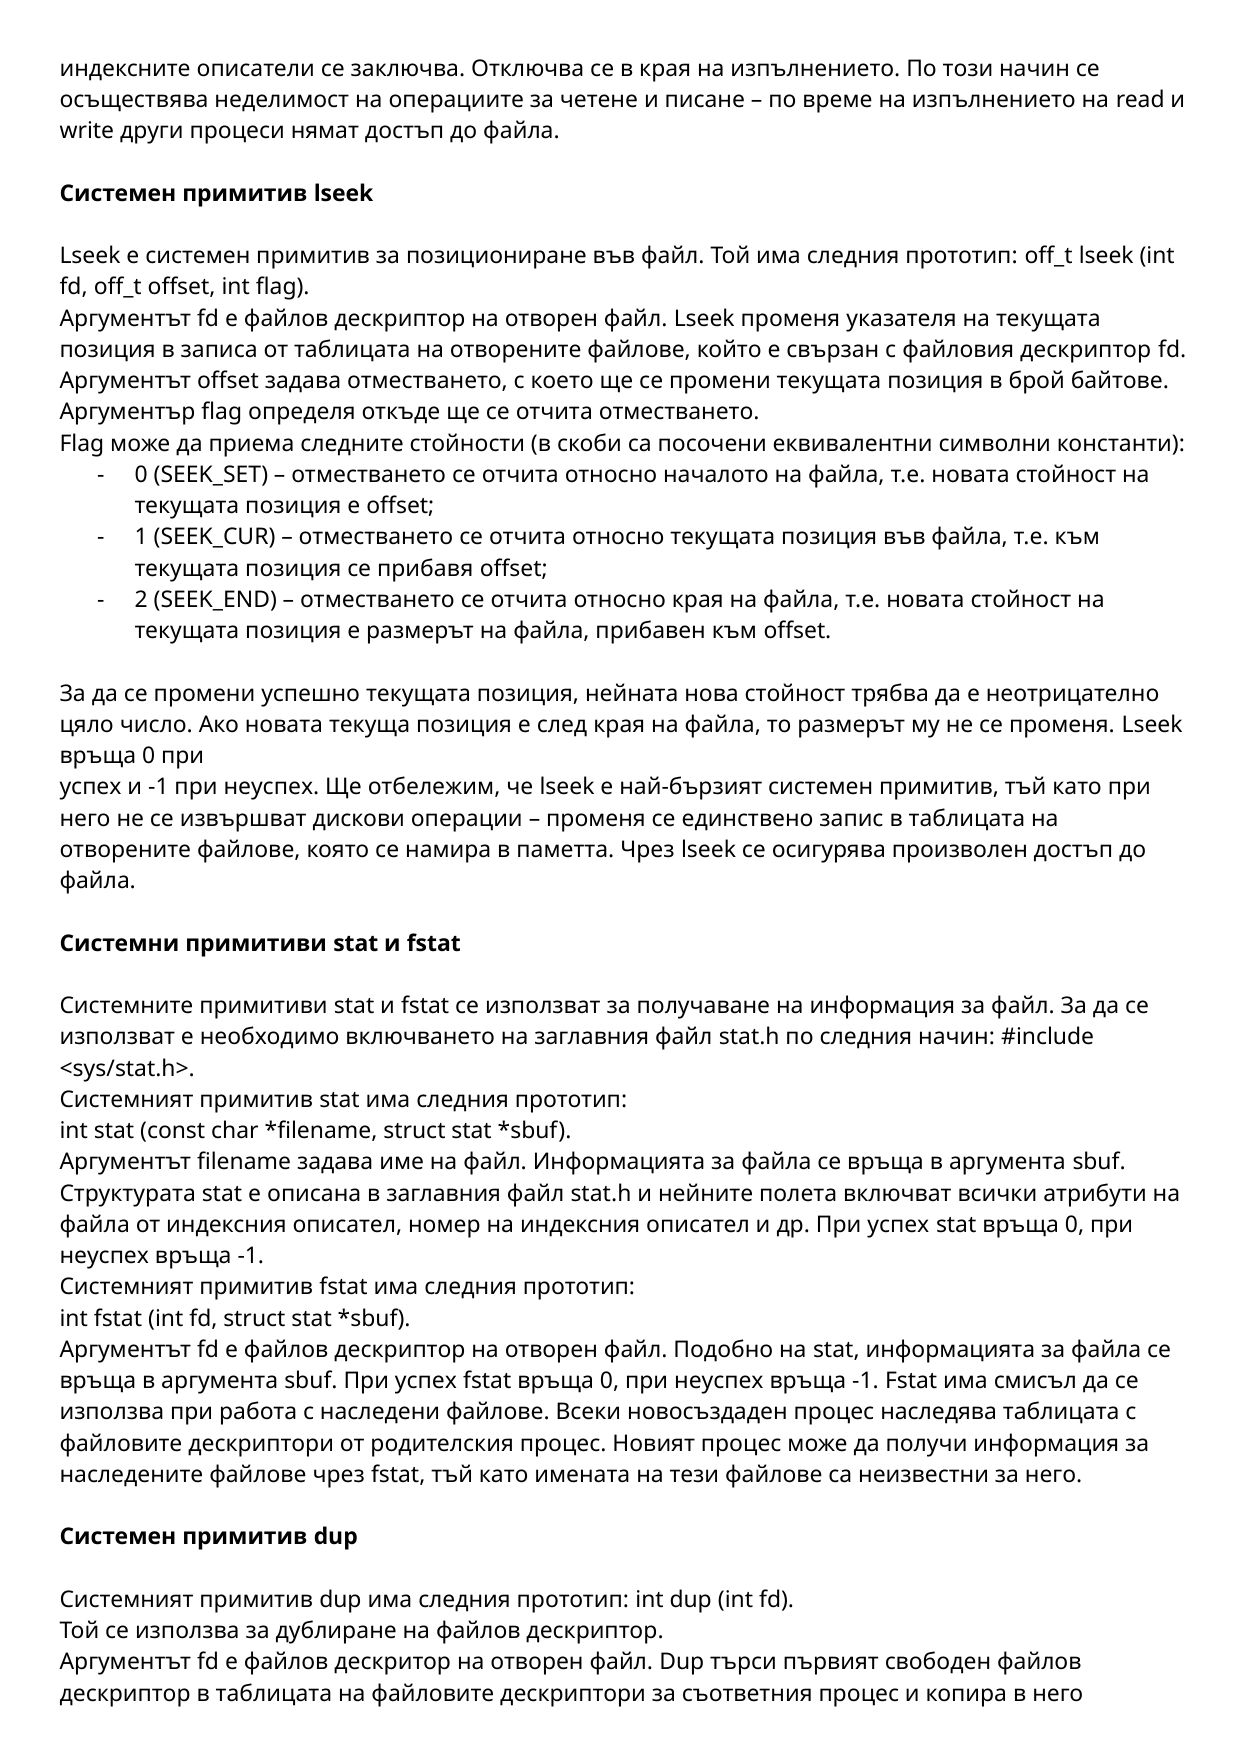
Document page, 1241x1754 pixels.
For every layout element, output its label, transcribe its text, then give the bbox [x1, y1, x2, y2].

list 2 (SEEK_END) – отместването се отчита относно края на файла, т.е. новата стойност на текущата позиция е размерът на файла, прибавен към offset. [97, 583, 1191, 645]
text Lseek е системен примитив за позициониране във файл. Той има следния прототип: off_t lseek (int fd, off_t offset, int flag). [59, 239, 1191, 302]
text Аргументът fd е файлов дескриптор на отворен файл. Lseek променя указателя на текущата позиция в записа от таблицата на отворените файлове, който е свързан с файловия дескриптор fd. Аргументът offset задава отместването, с което ще се промени текущата позиция в брой байтове. Аргументър flag определя откъде ще се отчита отместването. [59, 302, 1191, 427]
text Аргументът filename задава име на файл. Информацията за файла се връща в аргумента sbuf. Структурата stat е описана в заглавния файл stat.h и нейните полета включват всички атрибути на файла от индексния описател, номер на индексния описател и др. При успех stat връща 0, при неуспех връща -1. [59, 1145, 1191, 1270]
text Аргументът fd е файлов дескритор на отворен файл. Dup търси първият свободен файлов дескриптор в таблицата на файловите дескриптори за съответния процес и копира в него [59, 1645, 1191, 1708]
text Системният примитив fstat има следния прототип: [59, 1270, 1191, 1302]
text int fstat (int fd, struct stat *sbuf). [59, 1302, 1191, 1333]
list 1 (SEEK_CUR) – отместването се отчита относно текущата позиция във файла, т.е. към текущата позиция се прибавя offset; [97, 520, 1191, 583]
list 0 (SEEK_SET) – отместването се отчита относно началото на файла, т.е. новата стойност на текущата позиция е offset; [97, 458, 1191, 520]
text индексните описатели се заключва. Отключва се в края на изпълнението. По този начин се осъществява неделимост на операциите за четене и писане – по време на изпълнението на read и write други процеси нямат достъп до файла. [59, 52, 1191, 145]
text Системните примитиви stat и fstat се използват за получаване на информация за файл. За да се използват е необходимо включването на заглавния файл stat.h по следния начин: #include <sys/stat.h>. [59, 989, 1191, 1083]
text Системният примитив dup има следния прототип: int dup (int fd). [59, 1583, 1191, 1614]
text Flag може да приема следните стойности (в скоби са посочени еквивалентни символни константи): [59, 427, 1191, 458]
text Аргументът fd е файлов дескриптор на отворен файл. Подобно на stat, информацията за файла се връща в аргумента sbuf. При успех fstat връща 0, при неуспех връща -1. Fstat има смисъл да се използва при работа с наследени файлове. Всеки новосъздаден процес наследява таблицата с файловите дескриптори от родителския процес. Новият процес може да получи информация за наследените файлове чрез fstat, тъй като имената на тези файлове са неизвестни за него. [59, 1333, 1191, 1489]
text За да се промени успешно текущата позиция, нейната нова стойност трябва да е неотрицателно цяло число. Ако новата текуща позиция е след края на файла, то размерът му не се променя. Lseek връща 0 при [59, 677, 1191, 770]
text Той се използва за дублиране на файлов дескриптор. [59, 1614, 1191, 1645]
text int stat (const char *filename, struct stat *sbuf). [59, 1114, 1191, 1145]
text Системни примитиви stat и fstat [59, 927, 1191, 958]
text успех и -1 при неуспех. Ще отбележим, че lseek е най-бързият системен примитив, тъй като при него не се извършват дискови операции – променя се единствено запис в таблицата на отворените файлове, която се намира в паметта. Чрез lseek се осигурява произволен достъп до файла. [59, 770, 1191, 895]
text Системният примитив stat има следния прототип: [59, 1083, 1191, 1114]
text Системен примитив lseek [59, 177, 1191, 208]
text Системен примитив dup [59, 1520, 1191, 1552]
